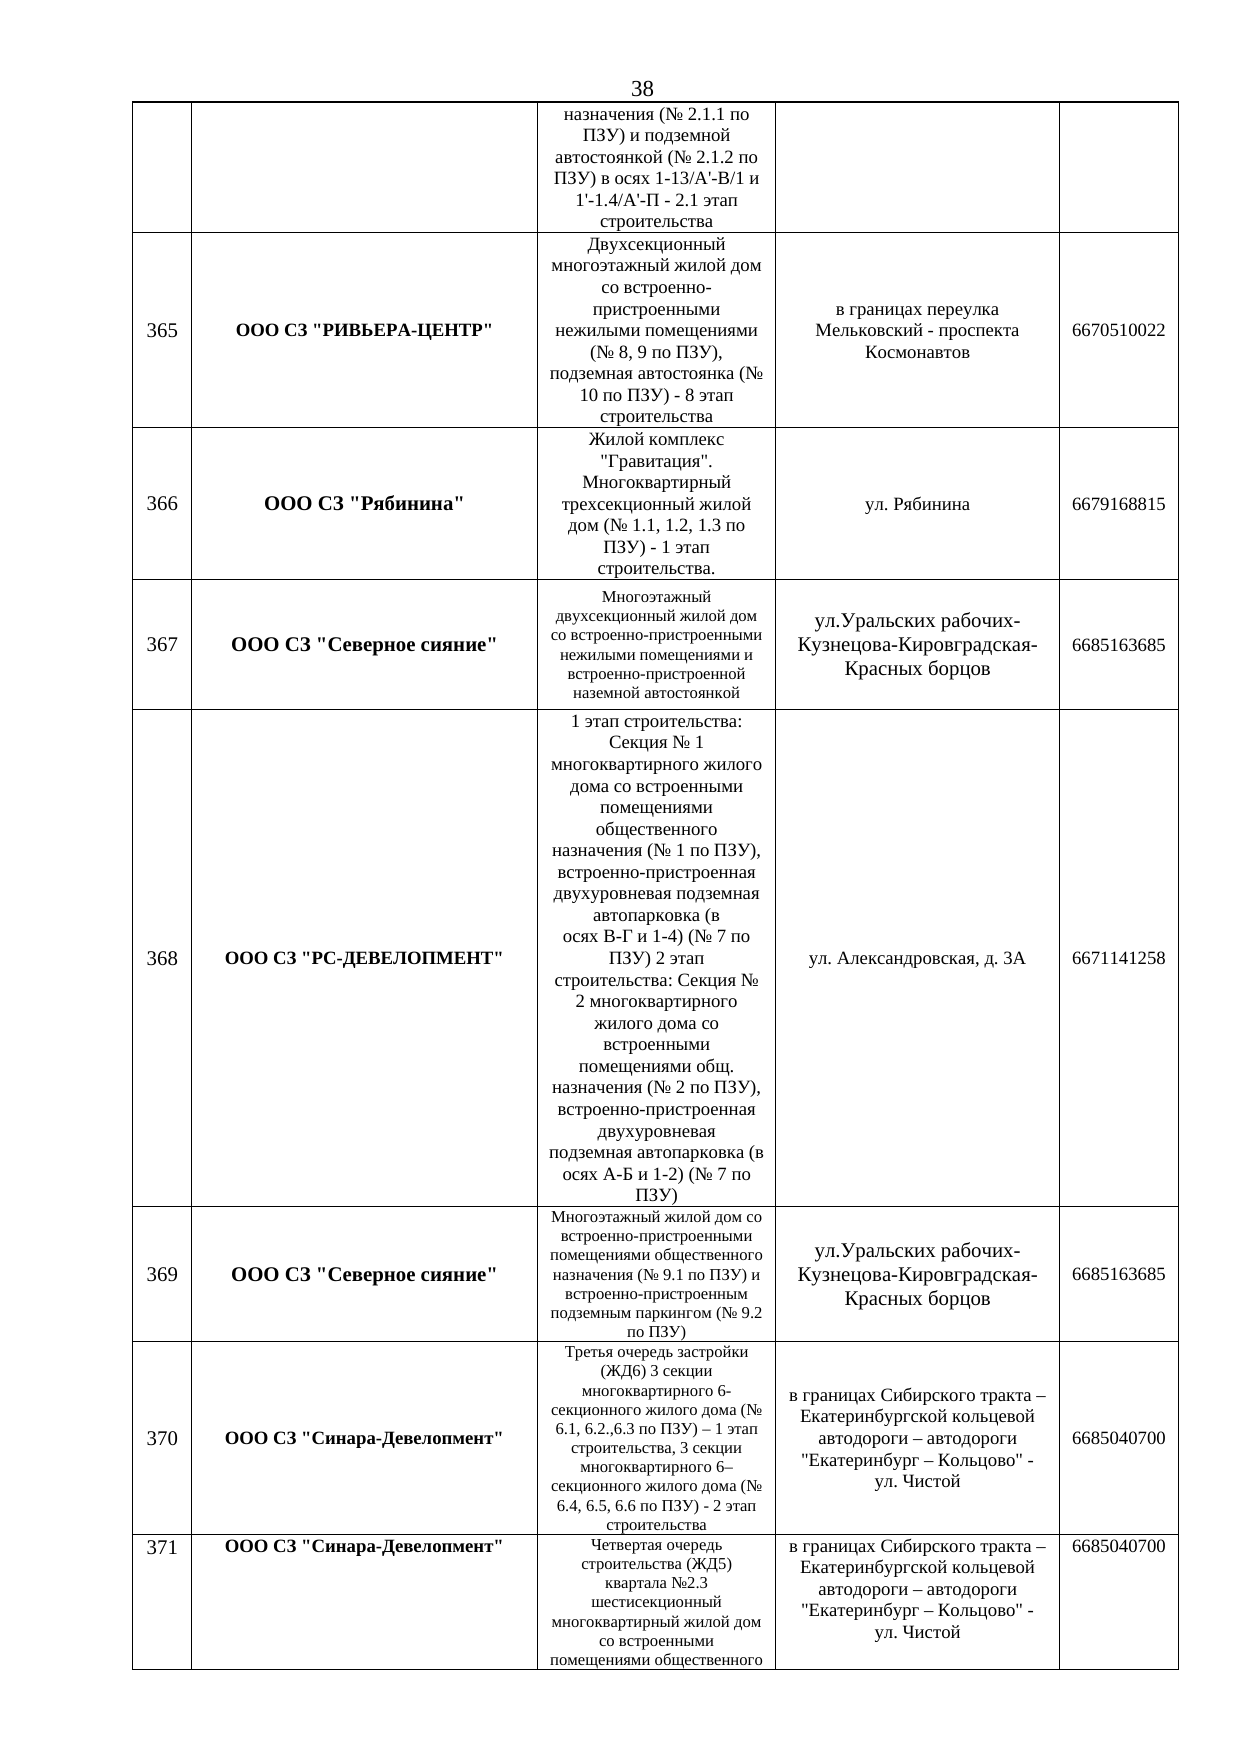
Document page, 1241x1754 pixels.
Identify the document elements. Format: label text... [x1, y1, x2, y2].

table_cell ООО СЗ "Рябинина" [192, 428, 537, 579]
table_cell 6685040700 [1060, 1535, 1178, 1669]
table_cell [133, 103, 191, 232]
table_cell 370 [133, 1342, 191, 1534]
table_cell в границах переулка Мельковский - проспекта Космонавтов [776, 233, 1059, 427]
table_cell в границах Сибирского тракта – Екатеринбургской кольцевой автодороги – автодороги "Екатеринбург – Кольцово" - ул. Чистой [776, 1342, 1059, 1534]
table_cell 369 [133, 1207, 191, 1341]
table_cell ООО СЗ "Северное сияние" [192, 1207, 537, 1341]
table_cell Четвертая очередь строительства (ЖД5) квартала №2.3 шестисекционный многоквартирный жилой дом со встроенными помещениями общественного [538, 1535, 775, 1669]
table_cell ООО СЗ "РИВЬЕРА-ЦЕНТР" [192, 233, 537, 427]
table_cell ул. Рябинина [776, 428, 1059, 579]
table_cell Многоэтажный двухсекционный жилой дом со встроенно-пристроенными нежилыми помещениями и встроенно-пристроенной наземной автостоянкой [538, 580, 775, 709]
table_cell Жилой комплекс "Гравитация". Многоквартирный трехсекционный жилой дом (№ 1.1, 1.2, 1.3 по ПЗУ) - 1 этап строительства. [538, 428, 775, 579]
table_cell 1 этап строительства: Секция № 1 многоквартирного жилого дома со встроенными помещениями общественного назначения (№ 1 по ПЗУ), встроенно-пристроенная двухуровневая подземная автопарковка (в осях В-Г и 1-4) (№ 7 по ПЗУ) 2 этап строительства: Секция № 2 многоквартирного жилого дома со встроенными помещениями общ. назначения (№ 2 по ПЗУ), встроенно-пристроенная двухуровневая подземная автопарковка (в осях А-Б и 1-2) (№ 7 по ПЗУ) [538, 710, 775, 1206]
table_cell 6671141258 [1060, 710, 1178, 1206]
table_cell 6685163685 [1060, 580, 1178, 709]
table_cell Двухсекционный многоэтажный жилой дом со встроенно-пристроенными нежилыми помещениями (№ 8, 9 по ПЗУ), подземная автостоянка (№ 10 по ПЗУ) - 8 этап строительства [538, 233, 775, 427]
table_cell назначения (№ 2.1.1 по ПЗУ) и подземной автостоянкой (№ 2.1.2 по ПЗУ) в осях 1-13/А'-B/1 и 1'-1.4/А'-П - 2.1 этап строительства [538, 103, 775, 232]
table_cell ООО СЗ "РС-ДЕВЕЛОПМЕНТ" [192, 710, 537, 1206]
table_cell 367 [133, 580, 191, 709]
table_cell ООО СЗ "Синара-Девелопмент" [192, 1535, 537, 1669]
table_cell ООО СЗ "Синара-Девелопмент" [192, 1342, 537, 1534]
table_cell 368 [133, 710, 191, 1206]
table_cell Третья очередь застройки (ЖД6) 3 секции многоквартирного 6-секционного жилого дома (№ 6.1, 6.2.,6.3 по ПЗУ) – 1 этап строительства, 3 секции многоквартирного 6–секционного жилого дома (№ 6.4, 6.5, 6.6 по ПЗУ) - 2 этап строительства [538, 1342, 775, 1534]
table_cell 371 [133, 1535, 191, 1669]
table_cell 6670510022 [1060, 233, 1178, 427]
table_cell ООО СЗ "Северное сияние" [192, 580, 537, 709]
table_cell 6679168815 [1060, 428, 1178, 579]
table_cell ул. Александровская, д. 3А [776, 710, 1059, 1206]
table_cell 6685040700 [1060, 1342, 1178, 1534]
table_cell в границах Сибирского тракта – Екатеринбургской кольцевой автодороги – автодороги "Екатеринбург – Кольцово" - ул. Чистой [776, 1535, 1059, 1669]
table_cell Многоэтажный жилой дом со встроенно-пристроенными помещениями общественного назначения (№ 9.1 по ПЗУ) и встроенно-пристроенным подземным паркингом (№ 9.2 по ПЗУ) [538, 1207, 775, 1341]
table_cell ул.Уральских рабочих-Кузнецова-Кировградская-Красных борцов [776, 1207, 1059, 1341]
table_cell 365 [133, 233, 191, 427]
table_cell [776, 103, 1059, 232]
table_cell [192, 103, 537, 232]
table_cell 6685163685 [1060, 1207, 1178, 1341]
table_cell [1060, 103, 1178, 232]
table_cell ул.Уральских рабочих-Кузнецова-Кировградская-Красных борцов [776, 580, 1059, 709]
table_cell 366 [133, 428, 191, 579]
